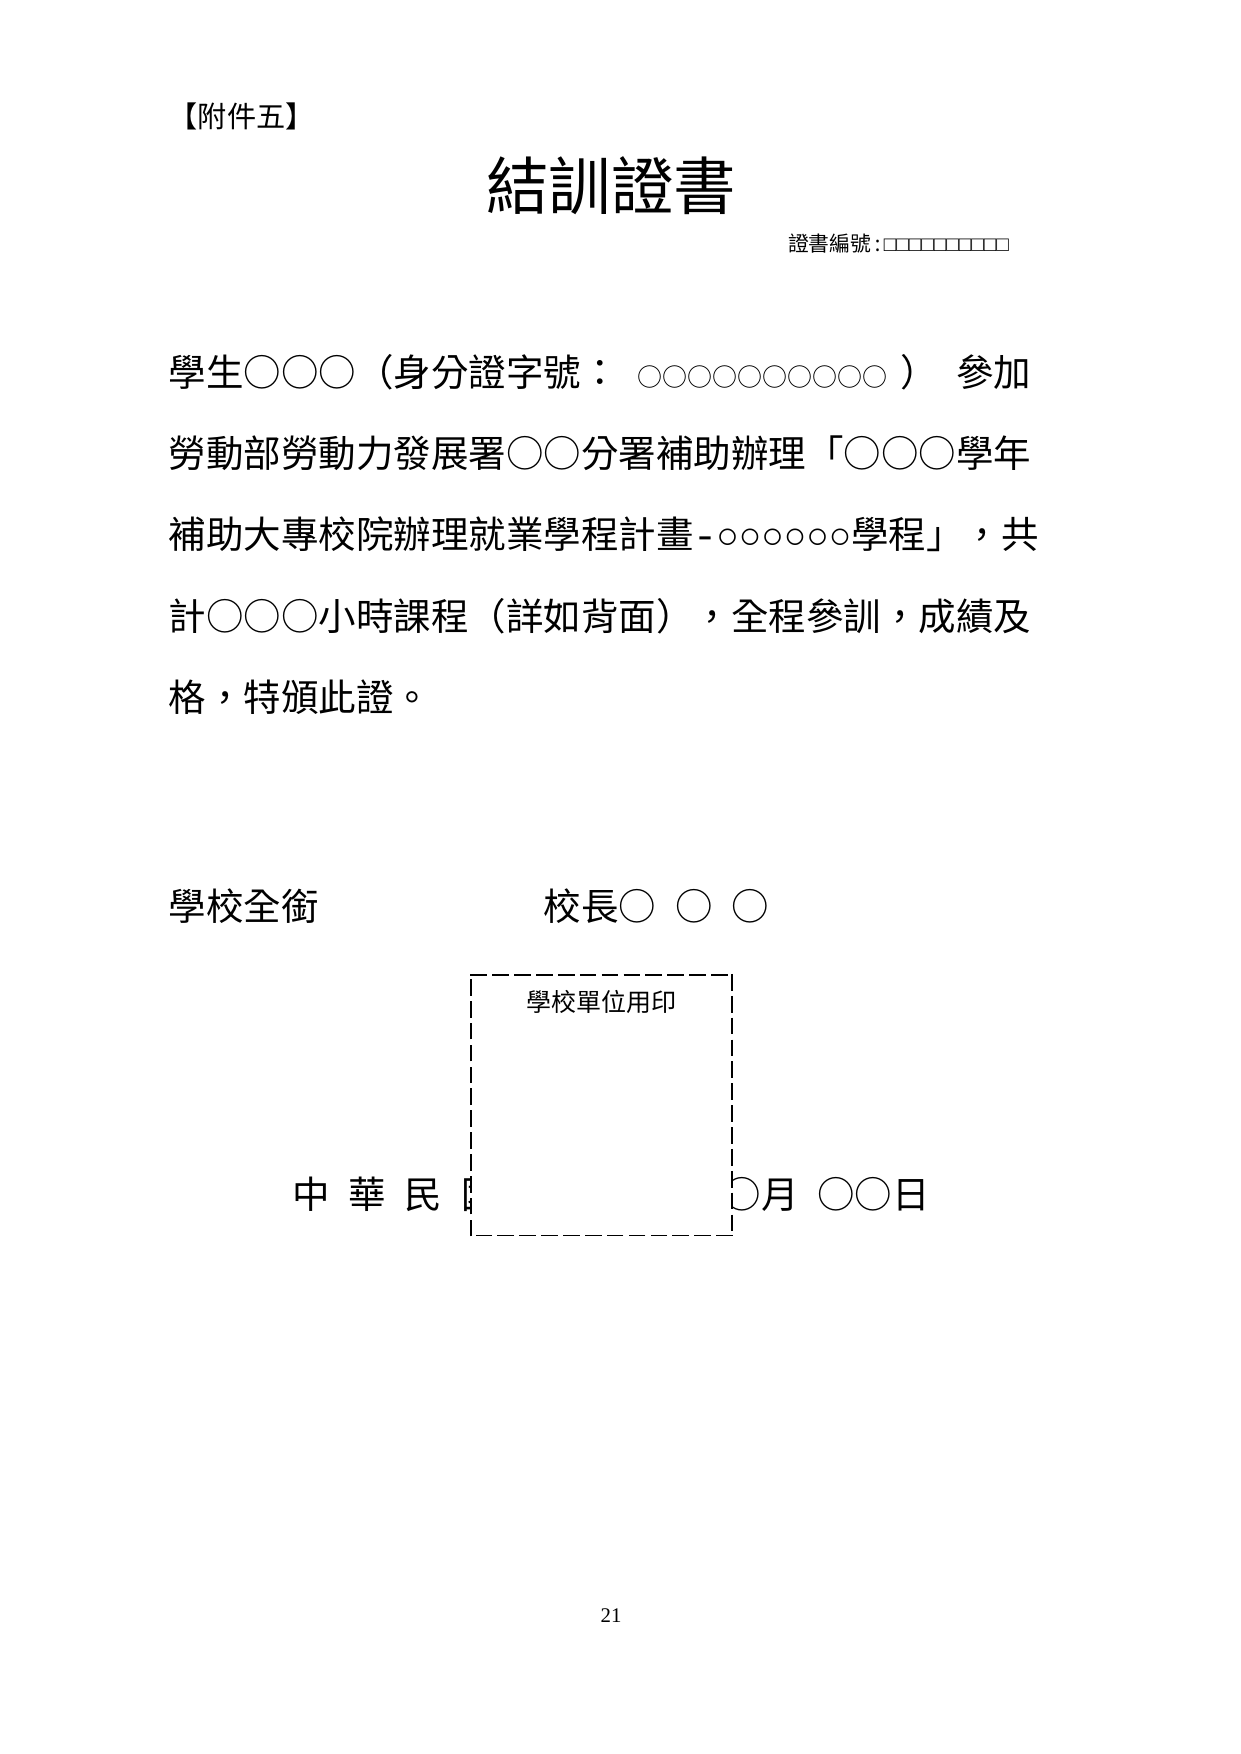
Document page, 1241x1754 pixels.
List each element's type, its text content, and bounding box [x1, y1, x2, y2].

text 學校單位用印 [487, 983, 716, 1019]
text 結訓證書 [168, 137, 1053, 227]
text 【附件五】 [168, 89, 1053, 137]
text 學校全銜 校長○ ○ ○ [168, 877, 1053, 932]
text 中 華 民 國 ○○○年 ○○月 ○○日 [733, 1178, 757, 1209]
text 中 華 民 國 ○○○年 ○○月 ○○日 [168, 1164, 470, 1219]
text 證書編號:□□□□□□□□□□ [168, 227, 1053, 257]
text 中 華 民 國 ○○○年 ○○月 ○○日 [733, 1164, 1053, 1219]
text 學生○○○（身分證字號： ○○○○○○○○○○ ） 參加勞動部勞動力發展署○○分署補助辦理「○○○學年補助大專校院辦理就業學程計畫-○○○○○○學程」，共計○○○小時課程（詳如背面），全程參訓，成績及格，特頒此證。 [168, 343, 1053, 723]
